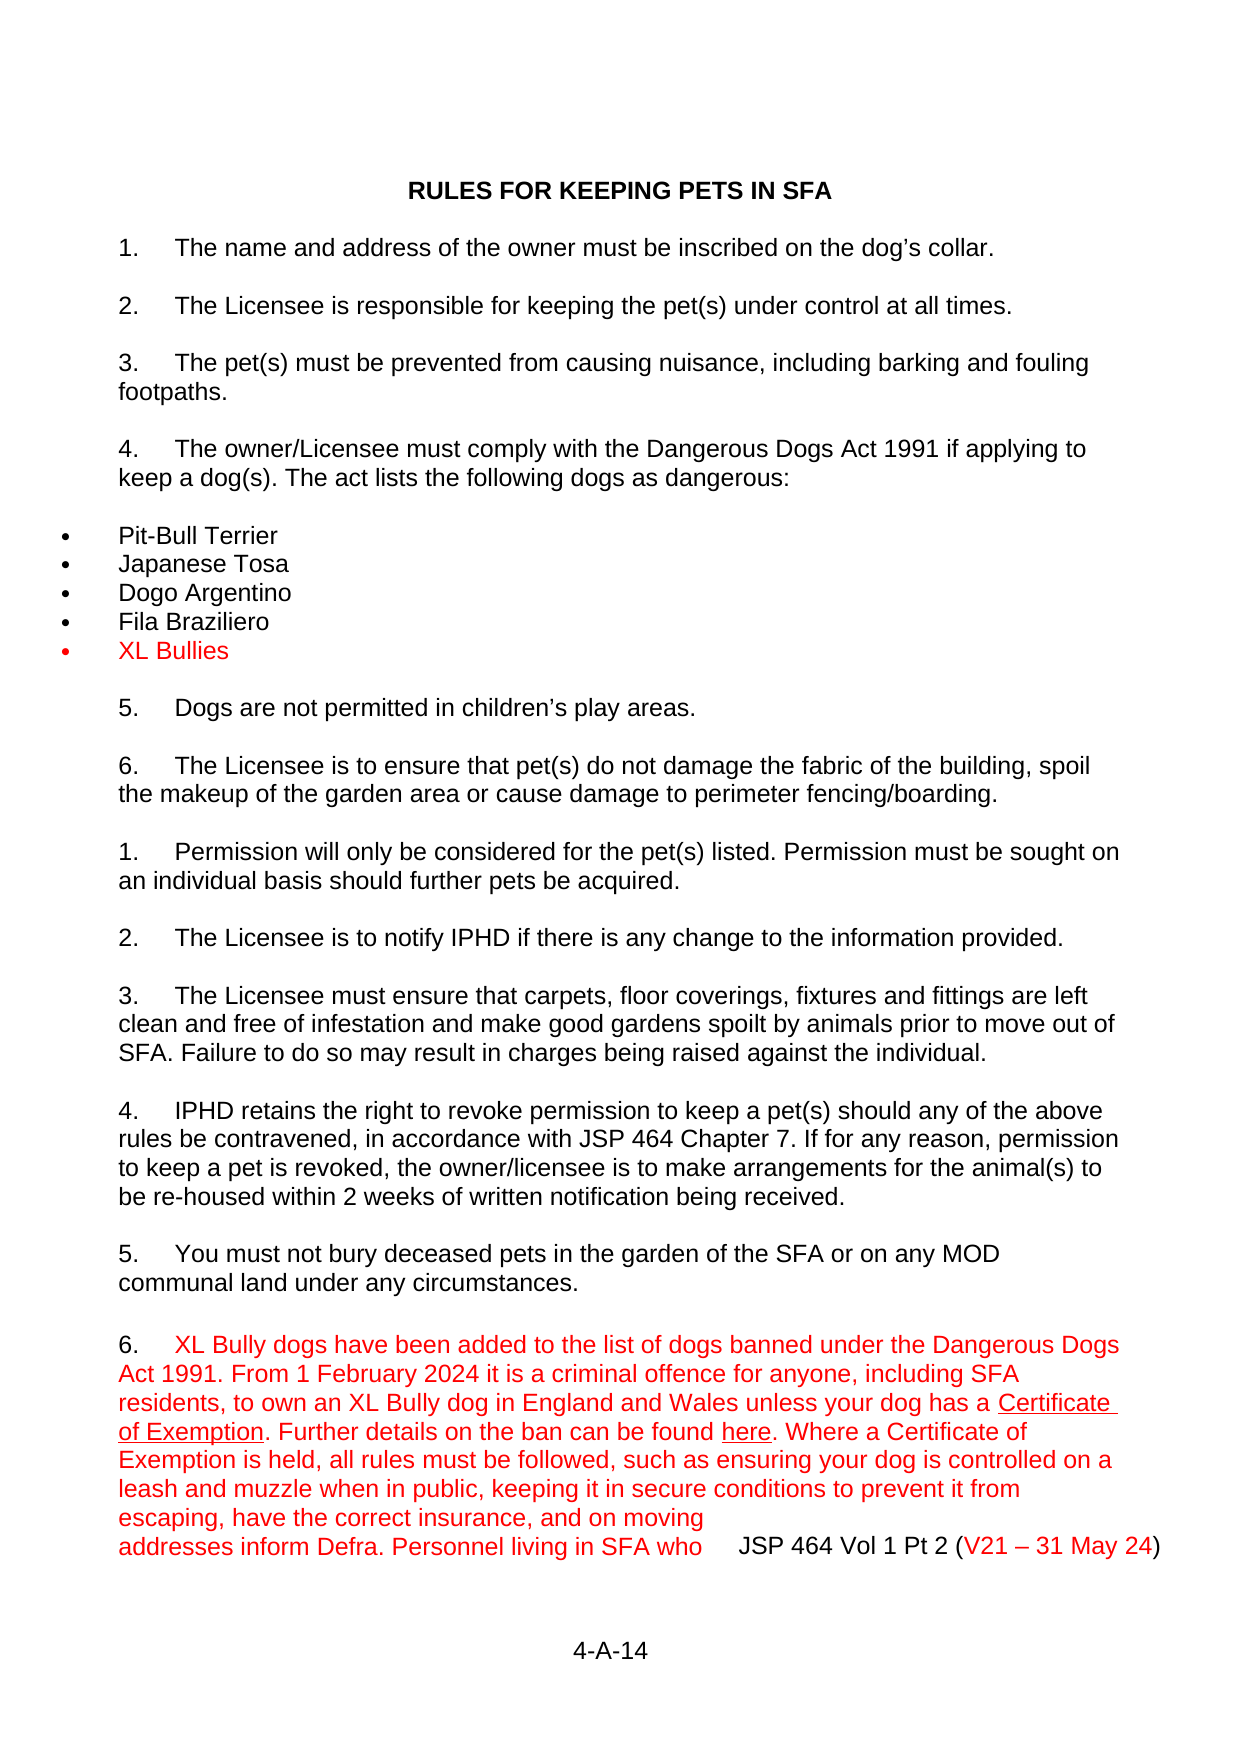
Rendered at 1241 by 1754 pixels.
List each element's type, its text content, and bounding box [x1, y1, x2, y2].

text 1. The name and address of the owner must be inscribed on the dog’s collar. [118, 233, 1122, 262]
list XL Bullies [62, 636, 1122, 664]
text 3. The pet(s) must be prevented from causing nuisance, including barking and fouling footpaths. [118, 348, 1122, 406]
text 4. The owner/Licensee must comply with the Dangerous Dogs Act 1991 if applying to keep a dog(s). The act lists the following dogs as dangerous: [118, 434, 1122, 492]
list The Licensee is to notify IPHD if there is any change to the information provided. [118, 923, 1122, 952]
list Dogo Argentino [62, 578, 1122, 607]
text 5. Dogs are not permitted in children’s play areas. [118, 693, 1122, 722]
list You must not bury deceased pets in the garden of the SFA or on any MOD communal land under any circumstances. [118, 1239, 1122, 1297]
list The Licensee must ensure that carpets, floor coverings, fixtures and fittings are left clean and free of infestation and make good gardens spoilt by animals prior to move out of SFA. Failure to do so may result in charges being raised against the individual. [118, 981, 1122, 1067]
text 6. The Licensee is to ensure that pet(s) do not damage the fabric of the building, spoil the makeup of the garden area or cause damage to perimeter fencing/boarding. [118, 751, 1122, 808]
list Permission will only be considered for the pet(s) listed. Permission must be sought on an individual basis should further pets be acquired. [118, 837, 1122, 894]
list Japanese Tosa [62, 549, 1122, 578]
list IPHD retains the right to revoke permission to keep a pet(s) should any of the above rules be contravened, in accordance with JSP 464 Chapter 7. If for any reason, permission to keep a pet is revoked, the owner/licensee is to make arrangements for the animal(s) to be re-housed within 2 weeks of written notification being received. [118, 1096, 1122, 1211]
list XL Bully dogs have been added to the list of dogs banned under the Dangerous Dogs Act 1991. From 1 February 2024 it is a criminal offence for anyone, including SFA residents, to own an XL Bully dog in England and Wales unless your dog has a Certificate of Exemption. Further details on the ban can be found here. Where a Certificate of Exemption is held, all rules must be followed, such as ensuring your dog is controlled on a leash and muzzle when in public, keeping it in secure conditions to prevent it from escaping, have the correct insurance, and on moving addresses inform Defra. Personnel living in SFA who own an XL Bully dog must re-submit their application for permission to the IPHD alongside a copy of their Certificate of Exemption. [118, 1330, 1122, 1560]
list Fila Braziliero [62, 607, 1122, 636]
list Pit-Bull Terrier [62, 521, 1122, 549]
text 2. The Licensee is responsible for keeping the pet(s) under control at all times. [118, 291, 1122, 319]
text RULES FOR KEEPING PETS IN SFA [118, 176, 1122, 204]
